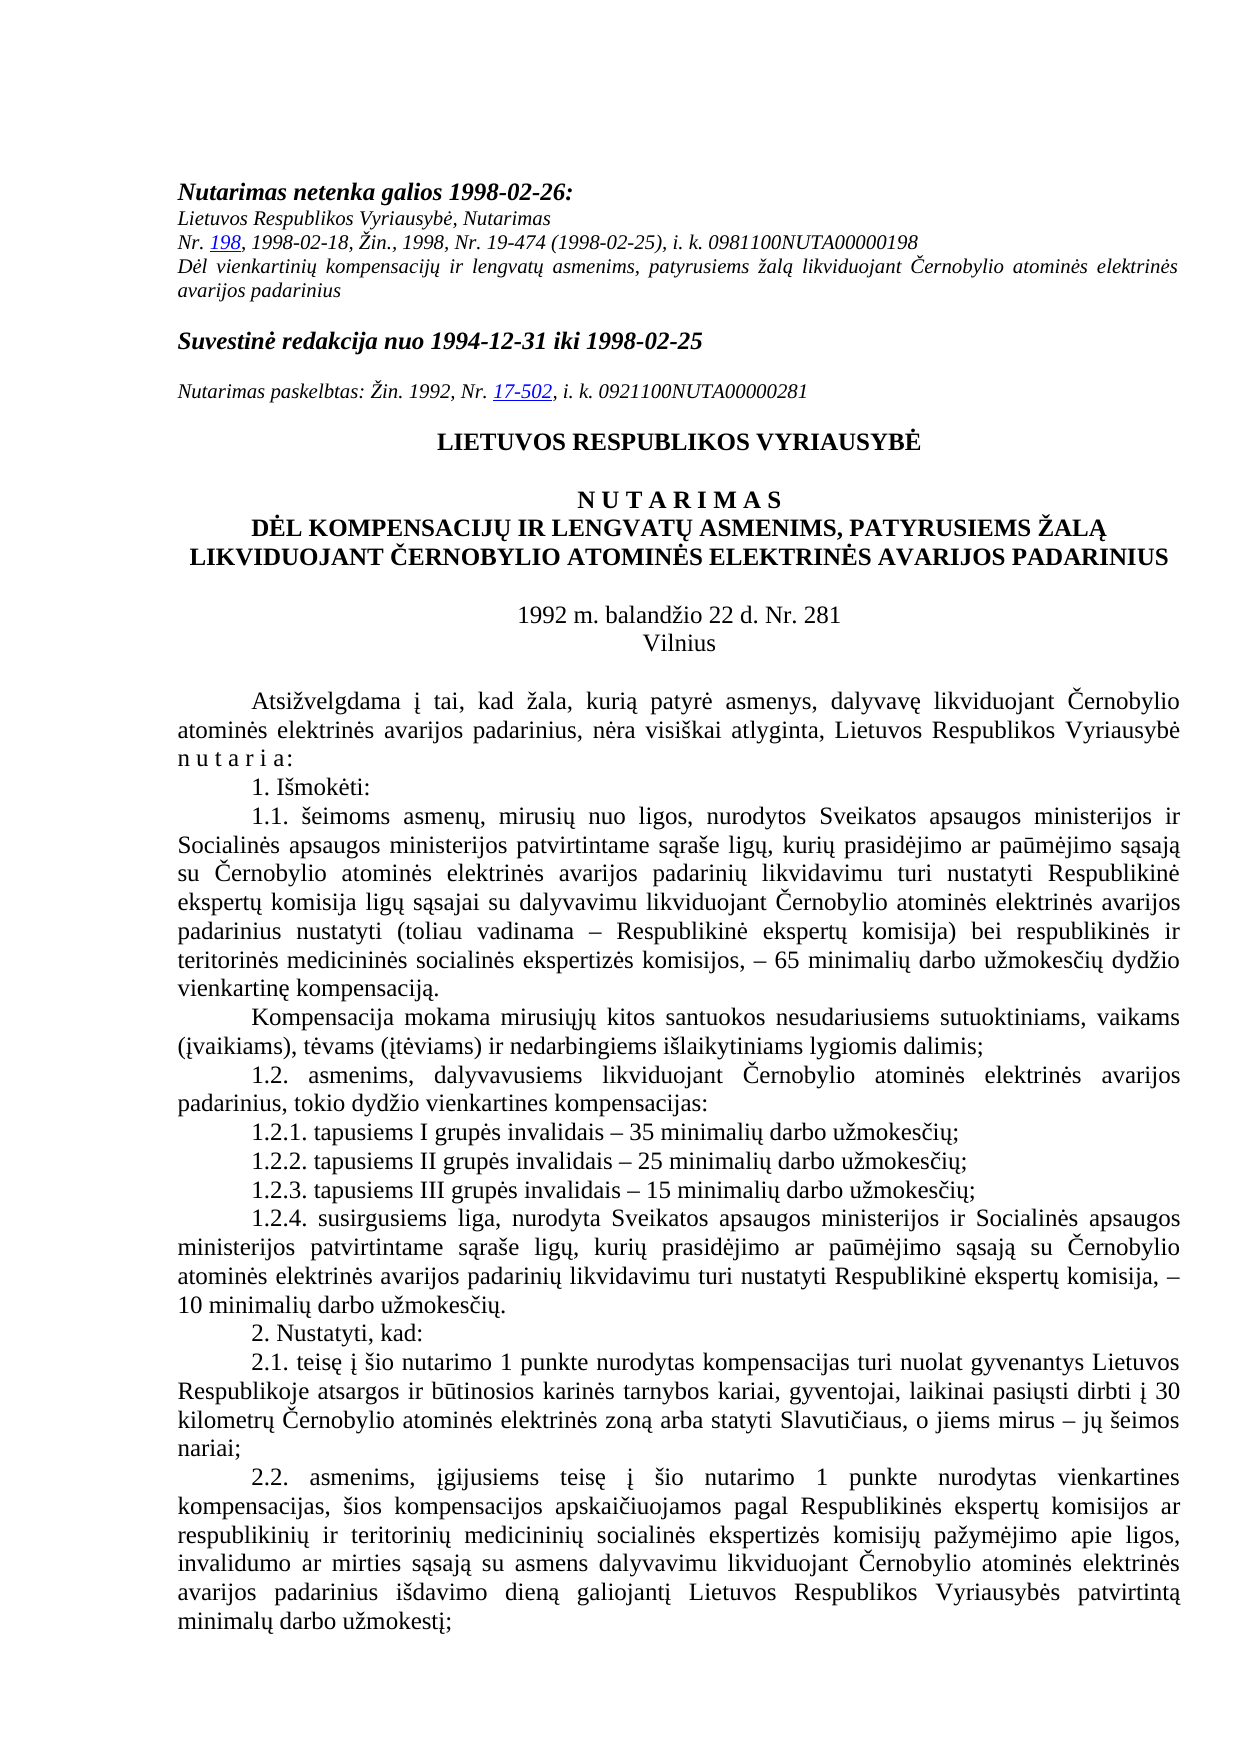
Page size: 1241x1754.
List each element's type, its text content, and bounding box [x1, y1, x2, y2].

text Kompensacija mokama mirusiųjų kitos santuokos nesudariusiems sutuoktiniams, vaikams (įvaikiams), tėvams (įtėviams) ir nedarbingiems išlaikytiniams lygiomis dalimis; [177, 1002, 1181, 1060]
text Atsižvelgdama į tai, kad žala, kurią patyrė asmenys, dalyvavę likviduojant Černobylio atominės elektrinės avarijos padarinius, nėra visiškai atlyginta, Lietuvos Respublikos Vyriausybė nutaria: [177, 686, 1181, 772]
text DĖL KOMPENSACIJŲ IR LENGVATŲ ASMENIMS, PATYRUSIEMS ŽALĄ LIKVIDUOJANT ČERNOBYLIO ATOMINĖS ELEKTRINĖS AVARIJOS PADARINIUS [177, 513, 1181, 571]
text LIETUVOS RESPUBLIKOS VYRIAUSYBĖ [177, 427, 1181, 456]
text 1.2.4. susirgusiems liga, nurodyta Sveikatos apsaugos ministerijos ir Socialinės apsaugos ministerijos patvirtintame sąraše ligų, kurių prasidėjimo ar paūmėjimo sąsają su Černobylio atominės elektrinės avarijos padarinių likvidavimu turi nustatyti Respublikinė ekspertų komisija, – 10 minimalių darbo užmokesčių. [177, 1203, 1181, 1318]
text 2.2. asmenims, įgijusiems teisę į šio nutarimo 1 punkte nurodytas vienkartines kompensacijas, šios kompensacijos apskaičiuojamos pagal Respublikinės ekspertų komisijos ar respublikinių ir teritorinių medicininių socialinės ekspertizės komisijų pažymėjimo apie ligos, invalidumo ar mirties sąsają su asmens dalyvavimu likviduojant Černobylio atominės elektrinės avarijos padarinius išdavimo dieną galiojantį Lietuvos Respublikos Vyriausybės patvirtintą minimalų darbo užmokestį; [177, 1462, 1181, 1635]
text Dėl vienkartinių kompensacijų ir lengvatų asmenims, patyrusiems žalą likviduojant Černobylio atominės elektrinės avarijos padarinius [177, 254, 1181, 302]
text Nutarimas netenka galios 1998-02-26: [177, 177, 1181, 206]
text N U T A R I M A S [177, 485, 1181, 513]
text 1. Išmokėti: [177, 772, 1181, 801]
text 2. Nustatyti, kad: [177, 1318, 1181, 1347]
text Suvestinė redakcija nuo 1994-12-31 iki 1998-02-25 [177, 326, 1181, 355]
text 1.2. asmenims, dalyvavusiems likviduojant Černobylio atominės elektrinės avarijos padarinius, tokio dydžio vienkartines kompensacijas: [177, 1060, 1181, 1117]
text 2.1. teisę į šio nutarimo 1 punkte nurodytas kompensacijas turi nuolat gyvenantys Lietuvos Respublikoje atsargos ir būtinosios karinės tarnybos kariai, gyventojai, laikinai pasiųsti dirbti į 30 kilometrų Černobylio atominės elektrinės zoną arba statyti Slavutičiaus, o jiems mirus – jų šeimos nariai; [177, 1347, 1181, 1462]
text 1.2.2. tapusiems II grupės invalidais – 25 minimalių darbo užmokesčių; [177, 1146, 1181, 1175]
text 1.1. šeimoms asmenų, mirusių nuo ligos, nurodytos Sveikatos apsaugos ministerijos ir Socialinės apsaugos ministerijos patvirtintame sąraše ligų, kurių prasidėjimo ar paūmėjimo sąsają su Černobylio atominės elektrinės avarijos padarinių likvidavimu turi nustatyti Respublikinė ekspertų komisija ligų sąsajai su dalyvavimu likviduojant Černobylio atominės elektrinės avarijos padarinius nustatyti (toliau vadinama – Respublikinė ekspertų komisija) bei respublikinės ir teritorinės medicininės socialinės ekspertizės komisijos, – 65 minimalių darbo užmokesčių dydžio vienkartinę kompensaciją. [177, 801, 1181, 1002]
text Nutarimas paskelbtas: Žin. 1992, Nr. 17-502, i. k. 0921100NUTA00000281 [177, 379, 1181, 403]
text 1.2.1. tapusiems I grupės invalidais – 35 minimalių darbo užmokesčių; [177, 1117, 1181, 1146]
text 1992 m. balandžio 22 d. Nr. 281 [177, 600, 1181, 628]
text Vilnius [177, 628, 1181, 657]
text Nr. 198, 1998-02-18, Žin., 1998, Nr. 19-474 (1998-02-25), i. k. 0981100NUTA00000198 [177, 230, 1181, 254]
text 1.2.3. tapusiems III grupės invalidais – 15 minimalių darbo užmokesčių; [177, 1175, 1181, 1203]
text Lietuvos Respublikos Vyriausybė, Nutarimas [177, 206, 1181, 230]
